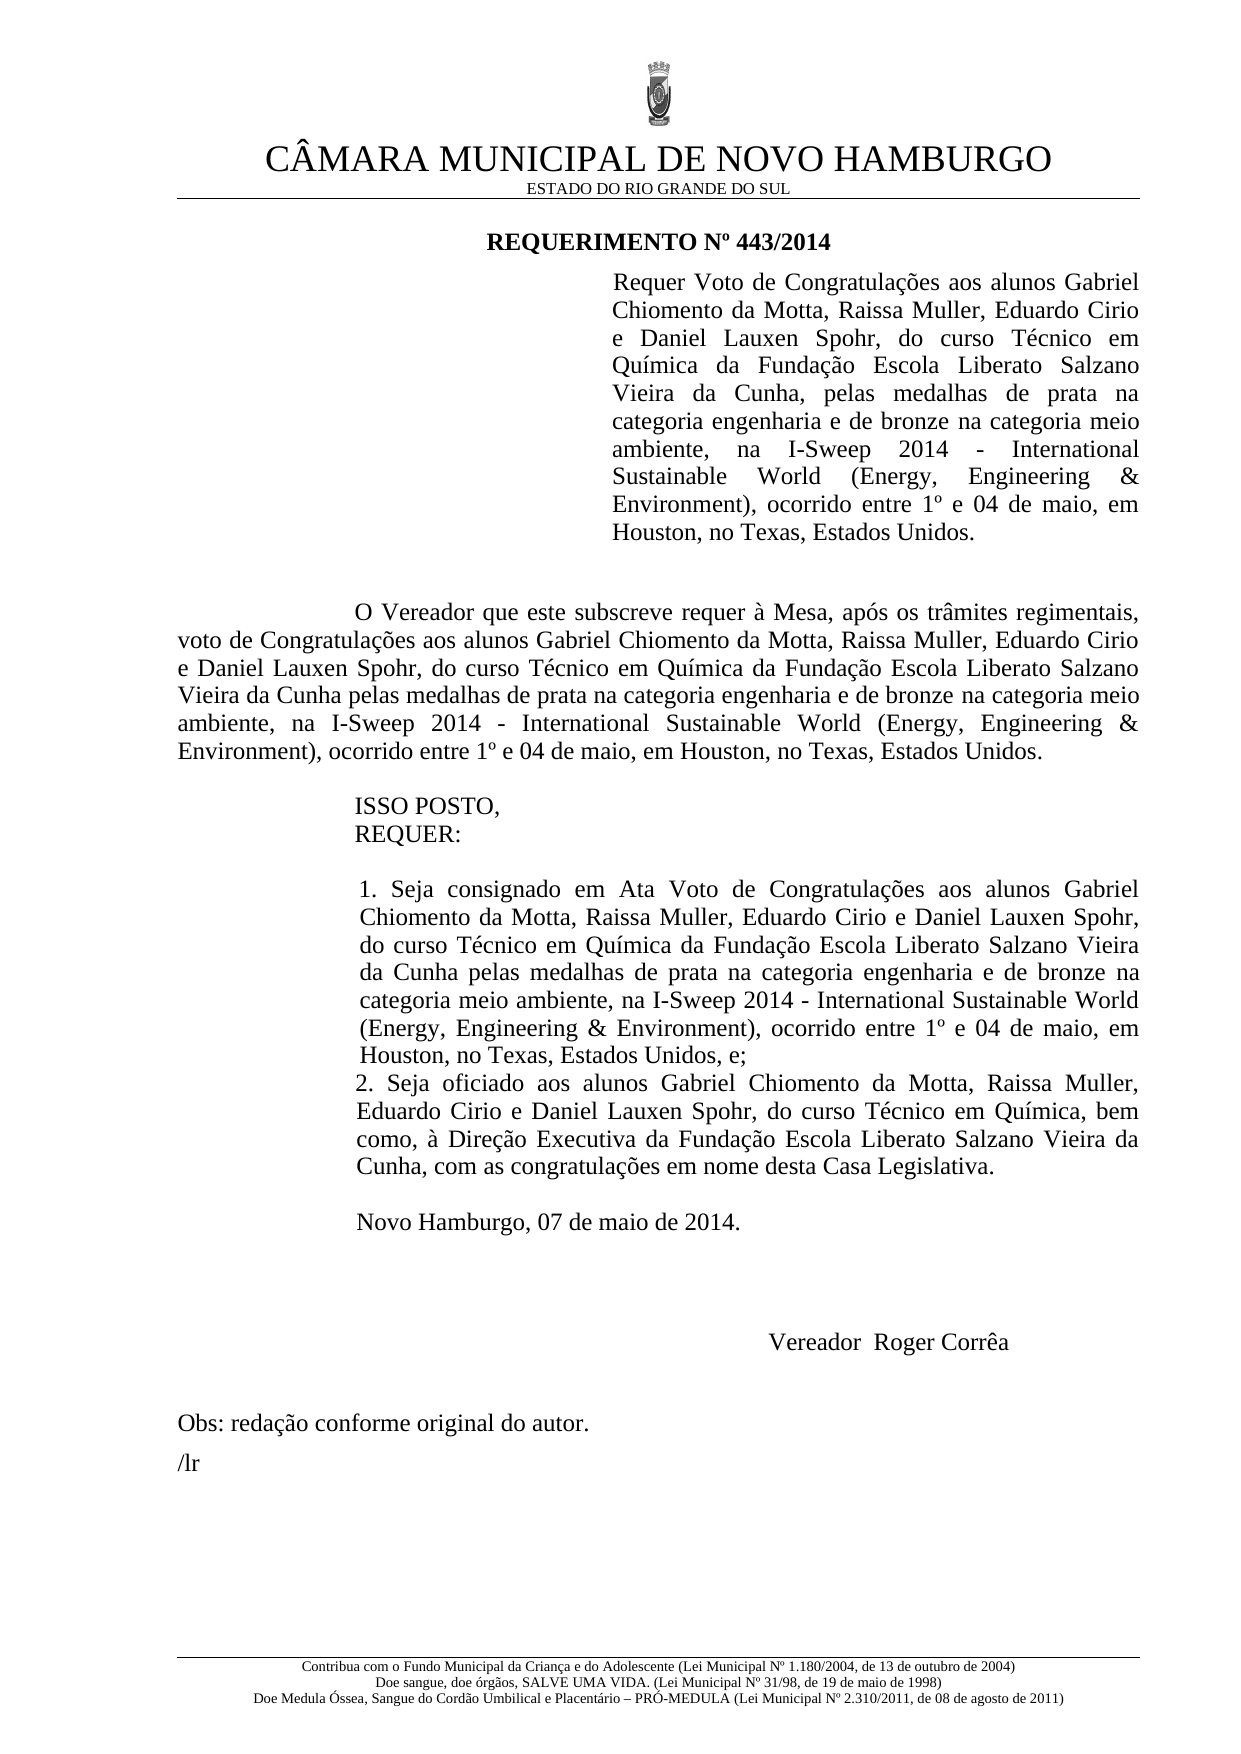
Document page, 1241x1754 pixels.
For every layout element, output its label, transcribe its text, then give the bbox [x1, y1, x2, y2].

text 1. Seja consignado em Ata Voto de Congratulações aos alunos Gabriel Chiomento da Motta, Raissa Muller, Eduardo Cirio e Daniel Lauxen Spohr, do curso Técnico em Química da Fundação Escola Liberato Salzano Vieira da Cunha pelas medalhas de prata na categoria engenharia e de bronze na categoria meio ambiente, na I-Sweep 2014 - International Sustainable World (Energy, Engineering & Environment), ocorrido entre 1º e 04 de maio, em Houston, no Texas, Estados Unidos, e; [358, 875, 1140, 1069]
text O Vereador que este subscreve requer à Mesa, após os trâmites regimentais, voto de Congratulações aos alunos Gabriel Chiomento da Motta, Raissa Muller, Eduardo Cirio e Daniel Lauxen Spohr, do curso Técnico em Química da Fundação Escola Liberato Salzano Vieira da Cunha pelas medalhas de prata na categoria engenharia e de bronze na categoria meio ambiente, na I-Sweep 2014 - International Sustainable World (Energy, Engineering & Environment), ocorrido entre 1º e 04 de maio, em Houston, no Texas, Estados Unidos. [177, 598, 1140, 764]
text Novo Hamburgo, 07 de maio de 2014. [177, 1208, 1140, 1236]
text Requer Voto de Congratulações aos alunos Gabriel Chiomento da Motta, Raissa Muller, Eduardo Cirio e Daniel Lauxen Spohr, do curso Técnico em Química da Fundação Escola Liberato Salzano Vieira da Cunha, pelas medalhas de prata na categoria engenharia e de bronze na categoria meio ambiente, na I-Sweep 2014 - International Sustainable World (Energy, Engineering & Environment), ocorrido entre 1º e 04 de maio, em Houston, no Texas, Estados Unidos. [612, 268, 1140, 546]
text /lr [177, 1449, 1140, 1477]
text Vereador Roger Corrêa [177, 1328, 1140, 1356]
text Obs: redação conforme original do autor. [177, 1409, 1140, 1437]
text 2. Seja oficiado aos alunos Gabriel Chiomento da Motta, Raissa Muller, Eduardo Cirio e Daniel Lauxen Spohr, do curso Técnico em Química, bem como, à Direção Executiva da Fundação Escola Liberato Salzano Vieira da Cunha, com as congratulações em nome desta Casa Legislativa. [355, 1069, 1140, 1180]
text REQUER: [177, 820, 1140, 848]
text ISSO POSTO, [177, 792, 1140, 820]
text REQUERIMENTO Nº 443/2014 [177, 228, 1140, 256]
